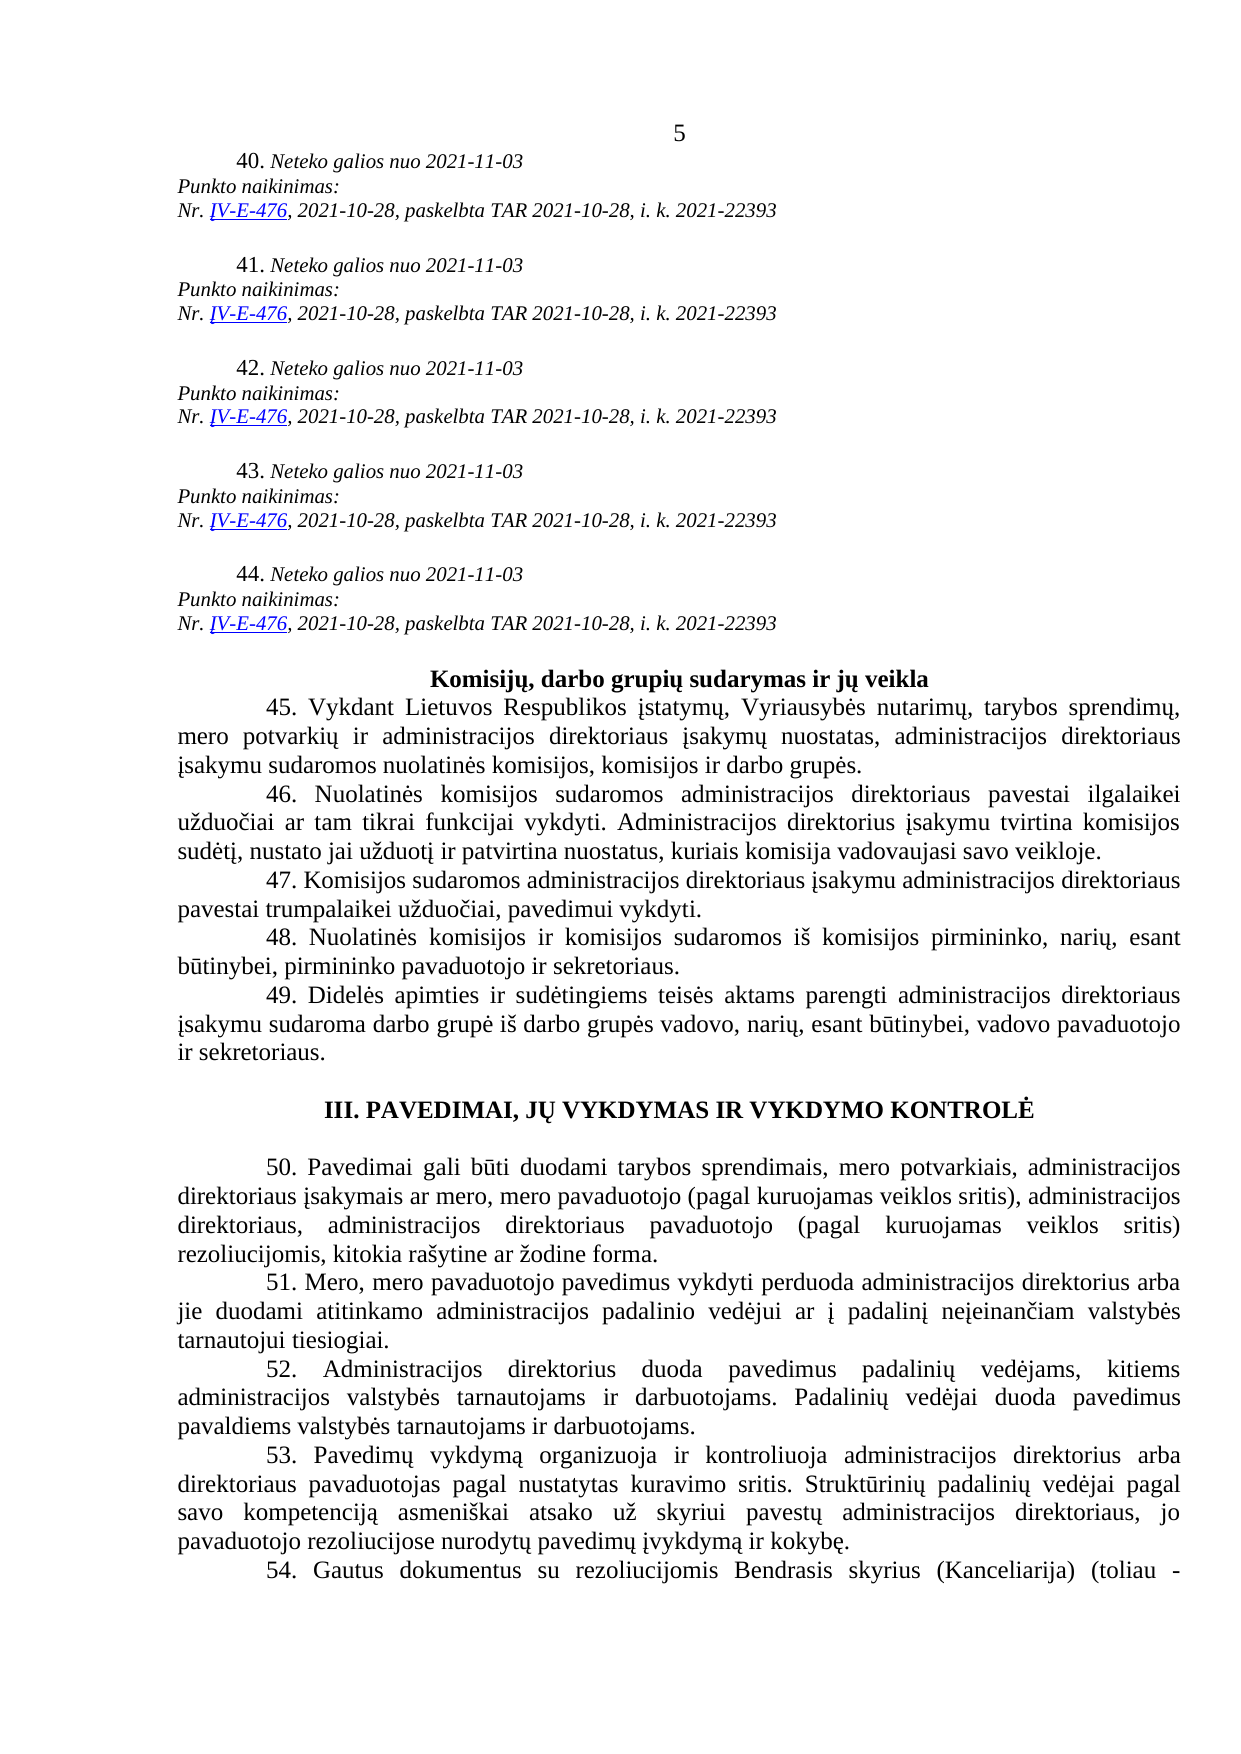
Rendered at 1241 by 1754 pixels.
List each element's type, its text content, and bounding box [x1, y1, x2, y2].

text 43. Neteko galios nuo 2021-11-03 [177, 457, 1181, 484]
text 40. Neteko galios nuo 2021-11-03 [177, 148, 1181, 174]
text Punkto naikinimas: [177, 380, 1181, 404]
text Punkto naikinimas: [177, 174, 1181, 198]
text Nr. ĮV-E-476, 2021-10-28, paskelbta TAR 2021-10-28, i. k. 2021-22393 [177, 508, 1181, 532]
text Nr. ĮV-E-476, 2021-10-28, paskelbta TAR 2021-10-28, i. k. 2021-22393 [177, 301, 1181, 325]
text Nr. ĮV-E-476, 2021-10-28, paskelbta TAR 2021-10-28, i. k. 2021-22393 [177, 198, 1181, 222]
text 47. Komisijos sudaromos administracijos direktoriaus įsakymu administracijos direktoriaus pavestai trumpalaikei užduočiai, pavedimui vykdyti. [177, 865, 1181, 922]
text Punkto naikinimas: [177, 277, 1181, 301]
text Nr. ĮV-E-476, 2021-10-28, paskelbta TAR 2021-10-28, i. k. 2021-22393 [177, 611, 1181, 635]
text 41. Neteko galios nuo 2021-11-03 [177, 251, 1181, 277]
text 52. Administracijos direktorius duoda pavedimus padalinių vedėjams, kitiems administracijos valstybės tarnautojams ir darbuotojams. Padalinių vedėjai duoda pavedimus pavaldiems valstybės tarnautojams ir darbuotojams. [177, 1354, 1181, 1440]
text III. PAVEDIMAI, JŲ VYKDYMAS IR VYKDYMO KONTROLĖ [177, 1095, 1181, 1124]
text Komisijų, darbo grupių sudarymas ir jų veikla [177, 664, 1181, 692]
text 53. Pavedimų vykdymą organizuoja ir kontroliuoja administracijos direktorius arba direktoriaus pavaduotojas pagal nustatytas kuravimo sritis. Struktūrinių padalinių vedėjai pagal savo kompetenciją asmeniškai atsako už skyriui pavestų administracijos direktoriaus, jo pavaduotojo rezoliucijose nurodytų pavedimų įvykdymą ir kokybę. [177, 1440, 1181, 1555]
text 45. Vykdant Lietuvos Respublikos įstatymų, Vyriausybės nutarimų, tarybos sprendimų, mero potvarkių ir administracijos direktoriaus įsakymų nuostatas, administracijos direktoriaus įsakymu sudaromos nuolatinės komisijos, komisijos ir darbo grupės. [177, 692, 1181, 779]
text 54. Gautus dokumentus su rezoliucijomis Bendrasis skyrius (Kanceliarija) (toliau [177, 1555, 1181, 1584]
text 51. Mero, mero pavaduotojo pavedimus vykdyti perduoda administracijos direktorius arba jie duodami atitinkamo administracijos padalinio vedėjui ar į padalinį neįeinančiam valstybės tarnautojui tiesiogiai. [177, 1267, 1181, 1354]
text 49. Didelės apimties ir sudėtingiems teisės aktams parengti administracijos direktoriaus įsakymu sudaroma darbo grupė iš darbo grupės vadovo, narių, esant būtinybei, vadovo pavaduotojo ir sekretoriaus. [177, 980, 1181, 1066]
text 44. Neteko galios nuo 2021-11-03 [177, 561, 1181, 587]
text 48. Nuolatinės komisijos ir komisijos sudaromos iš komisijos pirmininko, narių, esant būtinybei, pirmininko pavaduotojo ir sekretoriaus. [177, 922, 1181, 980]
text Punkto naikinimas: [177, 484, 1181, 508]
text 50. Pavedimai gali būti duodami tarybos sprendimais, mero potvarkiais, administracijos direktoriaus įsakymais ar mero, mero pavaduotojo (pagal kuruojamas veiklos sritis), administracijos direktoriaus, administracijos direktoriaus pavaduotojo (pagal kuruojamas veiklos sritis) rezoliucijomis, kitokia rašytine ar žodine forma. [177, 1152, 1181, 1267]
text 46. Nuolatinės komisijos sudaromos administracijos direktoriaus pavestai ilgalaikei užduočiai ar tam tikrai funkcijai vykdyti. Administracijos direktorius įsakymu tvirtina komisijos sudėtį, nustato jai užduotį ir patvirtina nuostatus, kuriais komisija vadovaujasi savo veikloje. [177, 779, 1181, 865]
text Nr. ĮV-E-476, 2021-10-28, paskelbta TAR 2021-10-28, i. k. 2021-22393 [177, 404, 1181, 428]
text Punkto naikinimas: [177, 587, 1181, 611]
text 42. Neteko galios nuo 2021-11-03 [177, 354, 1181, 380]
